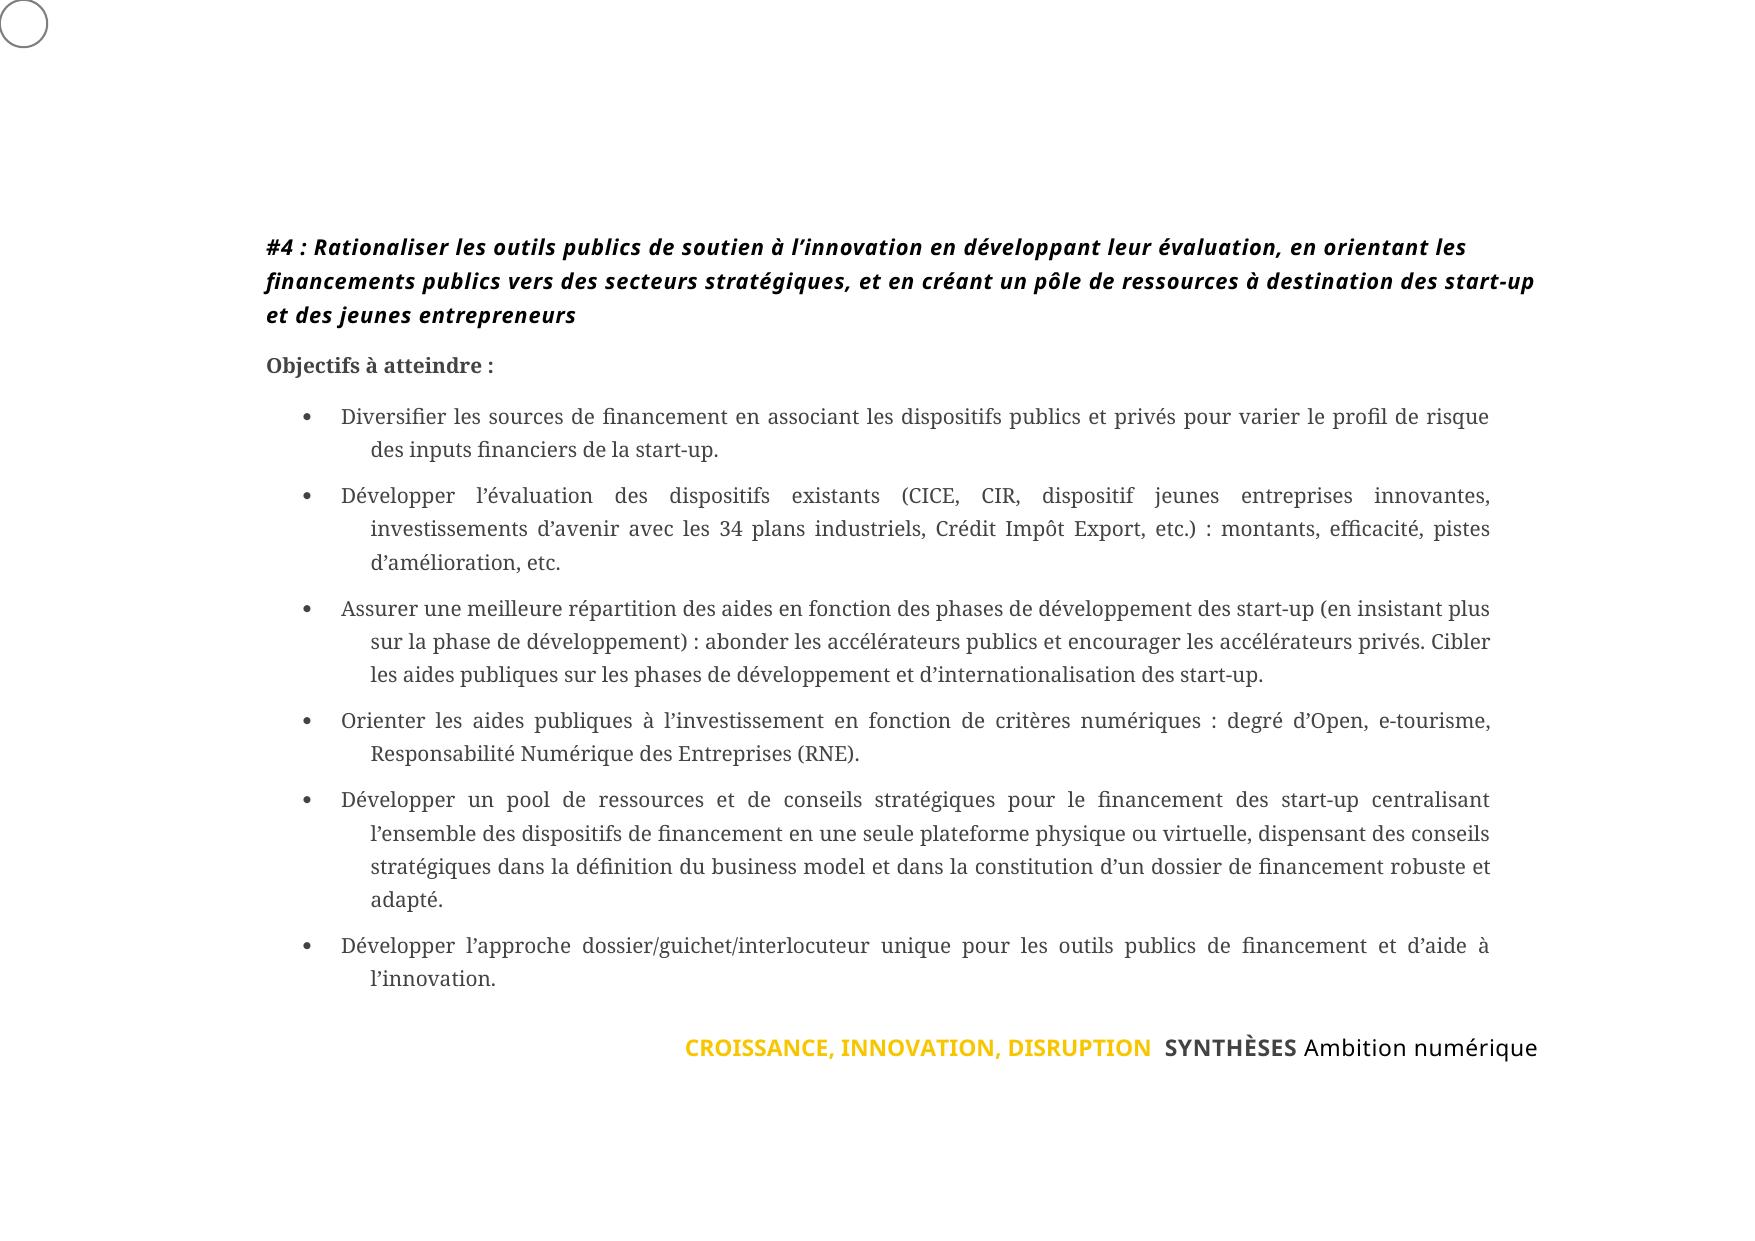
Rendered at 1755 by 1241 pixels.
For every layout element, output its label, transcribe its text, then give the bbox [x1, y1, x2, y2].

list Développer l’évaluation des dispositifs existants (CICE, CIR, dispositif jeunes entreprises innovantes, investissements d’avenir avec les 34 plans industriels, Crédit Impôt Export, etc.) : montants, efficacité, pistes d’amélioration, etc. [303, 477, 1492, 577]
text #4 : Rationaliser les outils publics de soutien à l’innovation en développant leur évaluation, en orientant les financements publics vers des secteurs stratégiques, et en créant un pôle de ressources à destination des start-up et des jeunes entrepreneurs [266, 232, 1551, 330]
list Développer un pool de ressources et de conseils stratégiques pour le financement des start-up centralisant l’ensemble des dispositifs de financement en une seule plateforme physique ou virtuelle, dispensant des conseils stratégiques dans la définition du business model et dans la constitution d’un dossier de financement robuste et adapté. [303, 781, 1492, 914]
list Assurer une meilleure répartition des aides en fonction des phases de développement des start-up (en insistant plus sur la phase de développement) : abonder les accélérateurs publics et encourager les accélérateurs privés. Cibler les aides publiques sur les phases de développement et d’internationalisation des start-up. [303, 589, 1492, 689]
list Développer l’approche dossier/guichet/interlocuteur unique pour les outils publics de financement et d’aide à l’innovation. [303, 927, 1492, 993]
list Orienter les aides publiques à l’investissement en fonction de critères numériques : degré d’Open, e-tourisme, Responsabilité Numérique des Entreprises (RNE). [303, 702, 1492, 768]
text Objectifs à atteindre : [266, 347, 1492, 380]
list Diversifier les sources de financement en associant les dispositifs publics et privés pour varier le profil de risque des inputs financiers de la start-up. [303, 398, 1492, 464]
